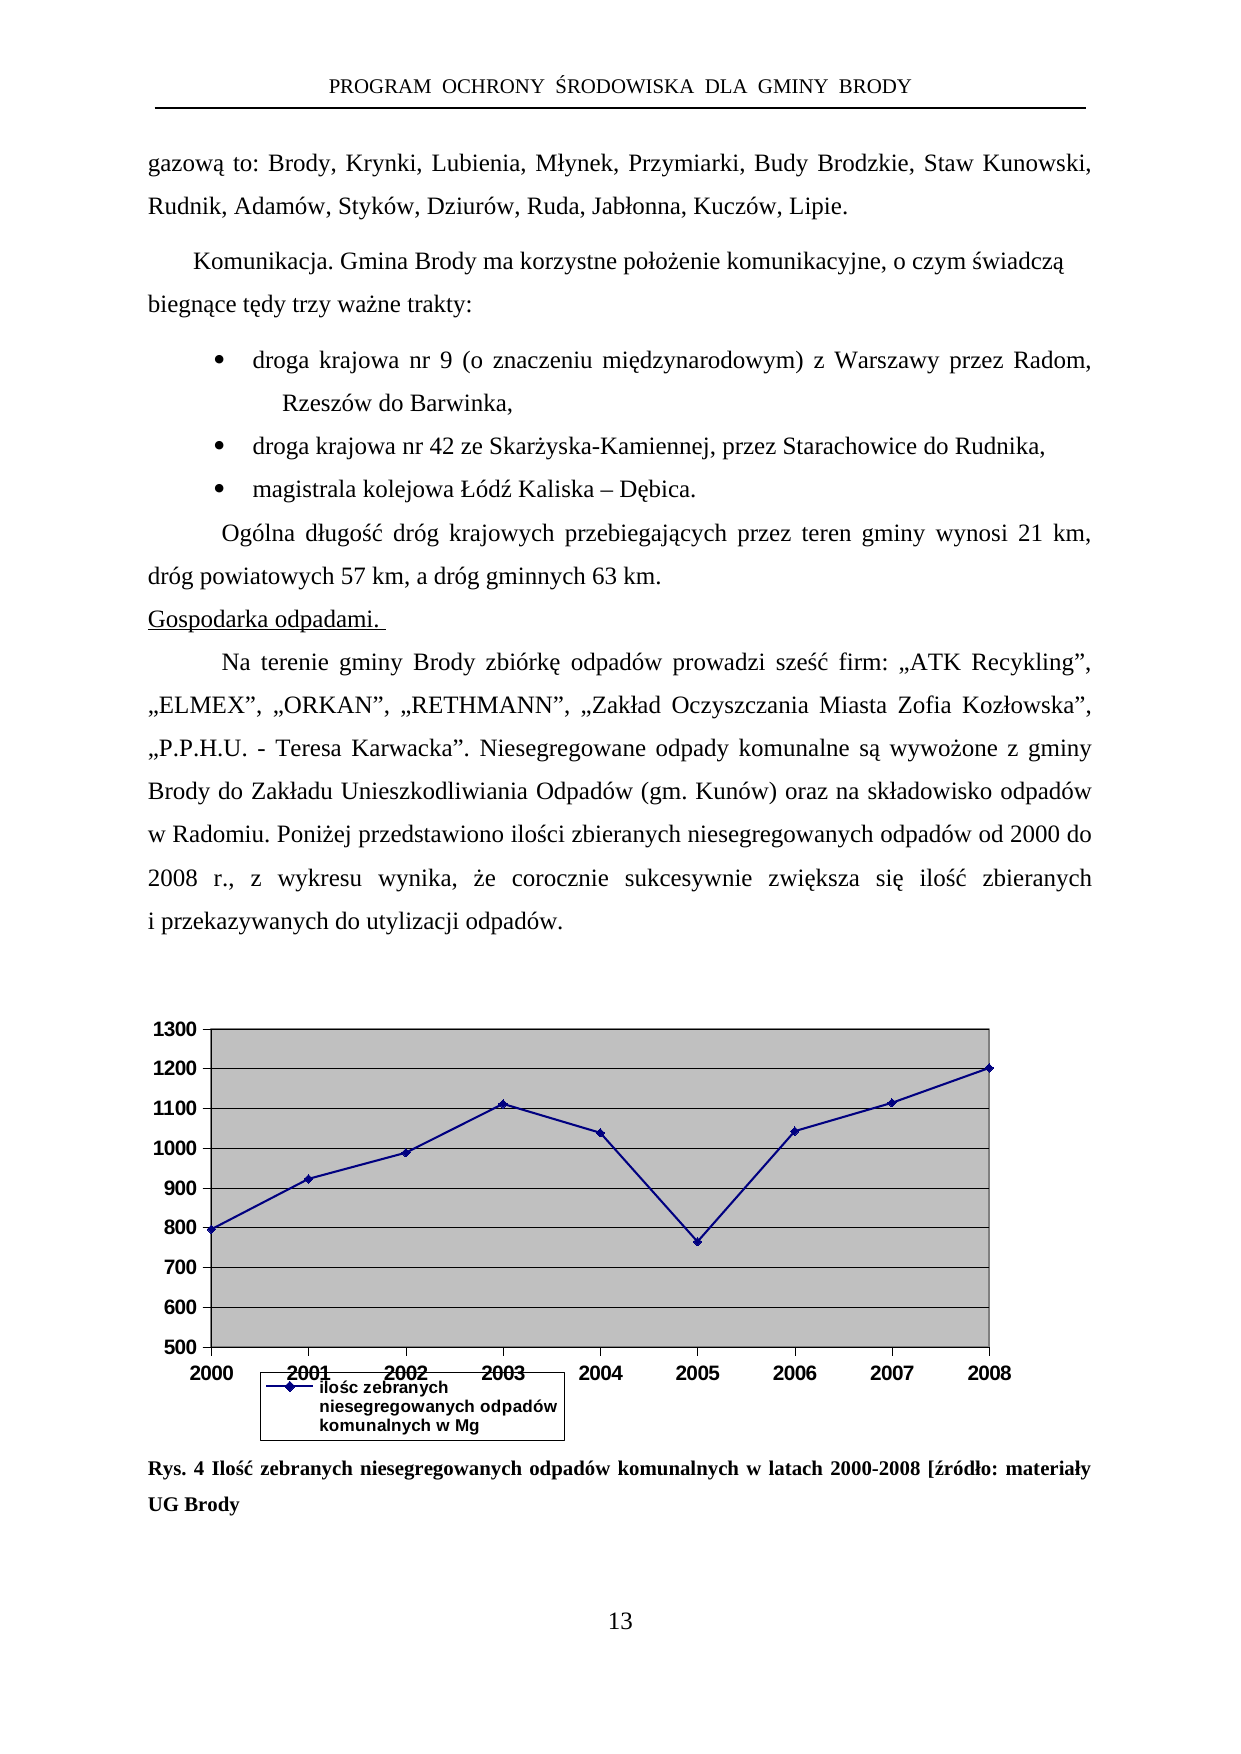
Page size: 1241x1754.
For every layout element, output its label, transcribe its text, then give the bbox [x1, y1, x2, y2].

text Gospodarka odpadami. [148, 604, 1093, 633]
list magistrala kolejowa Łódź Kaliska – Dębica. [215, 474, 1093, 503]
text Rys. 4 Ilość zebranych niesegregowanych odpadów komunalnych w latach 2000-2008 [źródło: materiały UG Brody [148, 1456, 1093, 1516]
text Na terenie gminy Brody zbiórkę odpadów prowadzi sześć firm: „ATK Recykling”, „ELMEX”, „ORKAN”, „RETHMANN”, „Zakład Oczyszczania Miasta Zofia Kozłowska”, „P.P.H.U. - Teresa Karwacka”. Niesegregowane odpady komunalne są wywożone z gminy Brody do Zakładu Unieszkodliwiania Odpadów (gm. Kunów) oraz na składowisko odpadów w Radomiu. Poniżej przedstawiono ilości zbieranych niesegregowanych odpadów od 2000 do 2008 r., z wykresu wynika, że corocznie sukcesywnie zwiększa się ilość zbieranych i przekazywanych do utylizacji odpadów. [148, 647, 1093, 934]
text Komunikacja. Gmina Brody ma korzystne położenie komunikacyjne, o czym świadczą biegnące tędy trzy ważne trakty: [148, 246, 1093, 318]
text gazową to: Brody, Krynki, Lubienia, Młynek, Przymiarki, Budy Brodzkie, Staw Kunowski, Rudnik, Adamów, Styków, Dziurów, Ruda, Jabłonna, Kuczów, Lipie. [148, 148, 1093, 219]
text Ogólna długość dróg krajowych przebiegających przez teren gminy wynosi 21 km, dróg powiatowych 57 km, a dróg gminnych 63 km. [148, 518, 1093, 589]
list droga krajowa nr 42 ze Skarżyska-Kamiennej, przez Starachowice do Rudnika, [215, 431, 1093, 460]
list droga krajowa nr 9 (o znaczeniu międzynarodowym) z Warszawy przez Radom, Rzeszów do Barwinka, [215, 345, 1093, 417]
